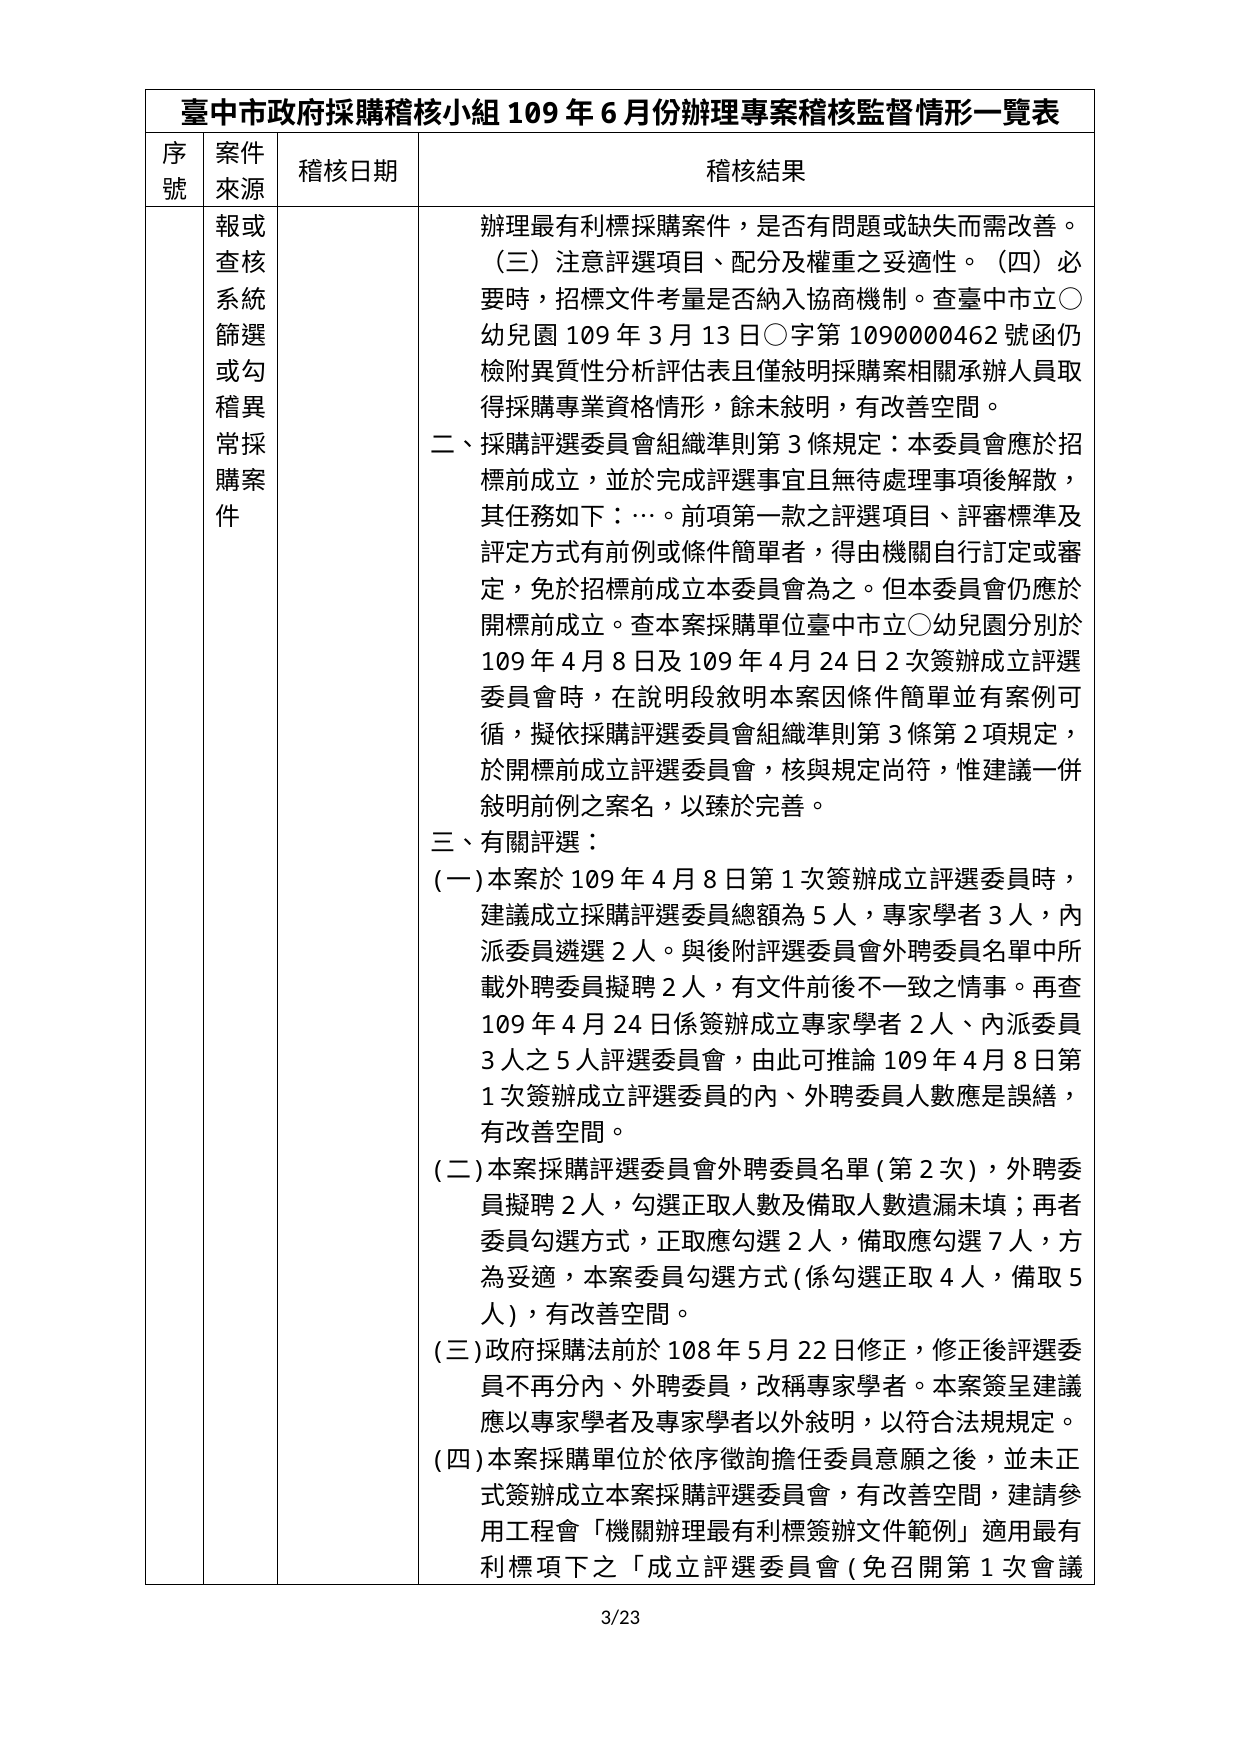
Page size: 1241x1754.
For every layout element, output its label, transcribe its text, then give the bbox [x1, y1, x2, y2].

table_header 臺中市政府採購稽核小組109年6月份辦理專案稽核監督情形一覽表 [146, 90, 1094, 132]
table_cell 案件來源 [204, 133, 277, 206]
table_cell 稽核結果 [419, 133, 1094, 206]
table_cell 序號 [146, 133, 203, 206]
table_cell 報或查核系統篩選或勾稽異常採購案件 [204, 207, 277, 1584]
table_cell 辦理最有利標採購案件，是否有問題或缺失而需改善。（三）注意評選項目、配分及權重之妥適性。（四）必要時，招標文件考量是否納入協商機制。查臺中市立○幼兒園109年3月13日○字第1090000462號函仍檢附異質性分析評估表且僅敍明採購案相關承辦人員取得採購專業資格情形，餘未敍明，有改善空間。 二、採購評選委員會組織準則第3條規定：本委員會應於招標前成立，並於完成評選事宜且無待處理事項後解散，其任務如下：…。前項第一款之評選項目、評審標準及評定方式有前例或條件簡單者，得由機關自行訂定或審定，免於招標前成立本委員會為之。但本委員會仍應於開標前成立。查本案採購單位臺中市立○幼兒園分別於109年4月8日及109年4月24日2次簽辦成立評選委員會時，在說明段敘明本案因條件簡單並有案例可循，擬依採購評選委員會組織準則第3條第2項規定，於開標前成立評選委員會，核與規定尚符，惟建議一併敍明前例之案名，以臻於完善。 三、有關評選： (一)本案於109年4月8日第1次簽辦成立評選委員時，建議成立採購評選委員總額為5人，專家學者3人，內派委員遴選2人。與後附評選委員會外聘委員名單中所載外聘委員擬聘2人，有文件前後不一致之情事。再查109年4月24日係簽辦成立專家學者2人、內派委員3人之5人評選委員會，由此可推論109年4月8日第1次簽辦成立評選委員的內、外聘委員人數應是誤繕，有改善空間。 (二)本案採購評選委員會外聘委員名單(第2次)，外聘委員擬聘2人，勾選正取人數及備取人數遺漏未填；再者委員勾選方式，正取應勾選2人，備取應勾選7人，方為妥適，本案委員勾選方式(係勾選正取4人，備取5人)，有改善空間。 (三)政府採購法前於108年5月22日修正，修正後評選委員不再分內、外聘委員，改稱專家學者。本案簽呈建議應以專家學者及專家學者以外敍明，以符合法規規定。 (四)本案採購單位於依序徵詢擔任委員意願之後，並未正式簽辦成立本案採購評選委員會，有改善空間，建請參用工程會「機關辦理最有利標簽辦文件範例」適用最有利標項下之「成立評選委員會(免召開第1次會議 [419, 207, 1094, 1584]
table_cell [146, 207, 203, 1584]
table_cell [278, 207, 418, 1584]
table_cell 稽核日期 [278, 133, 418, 206]
